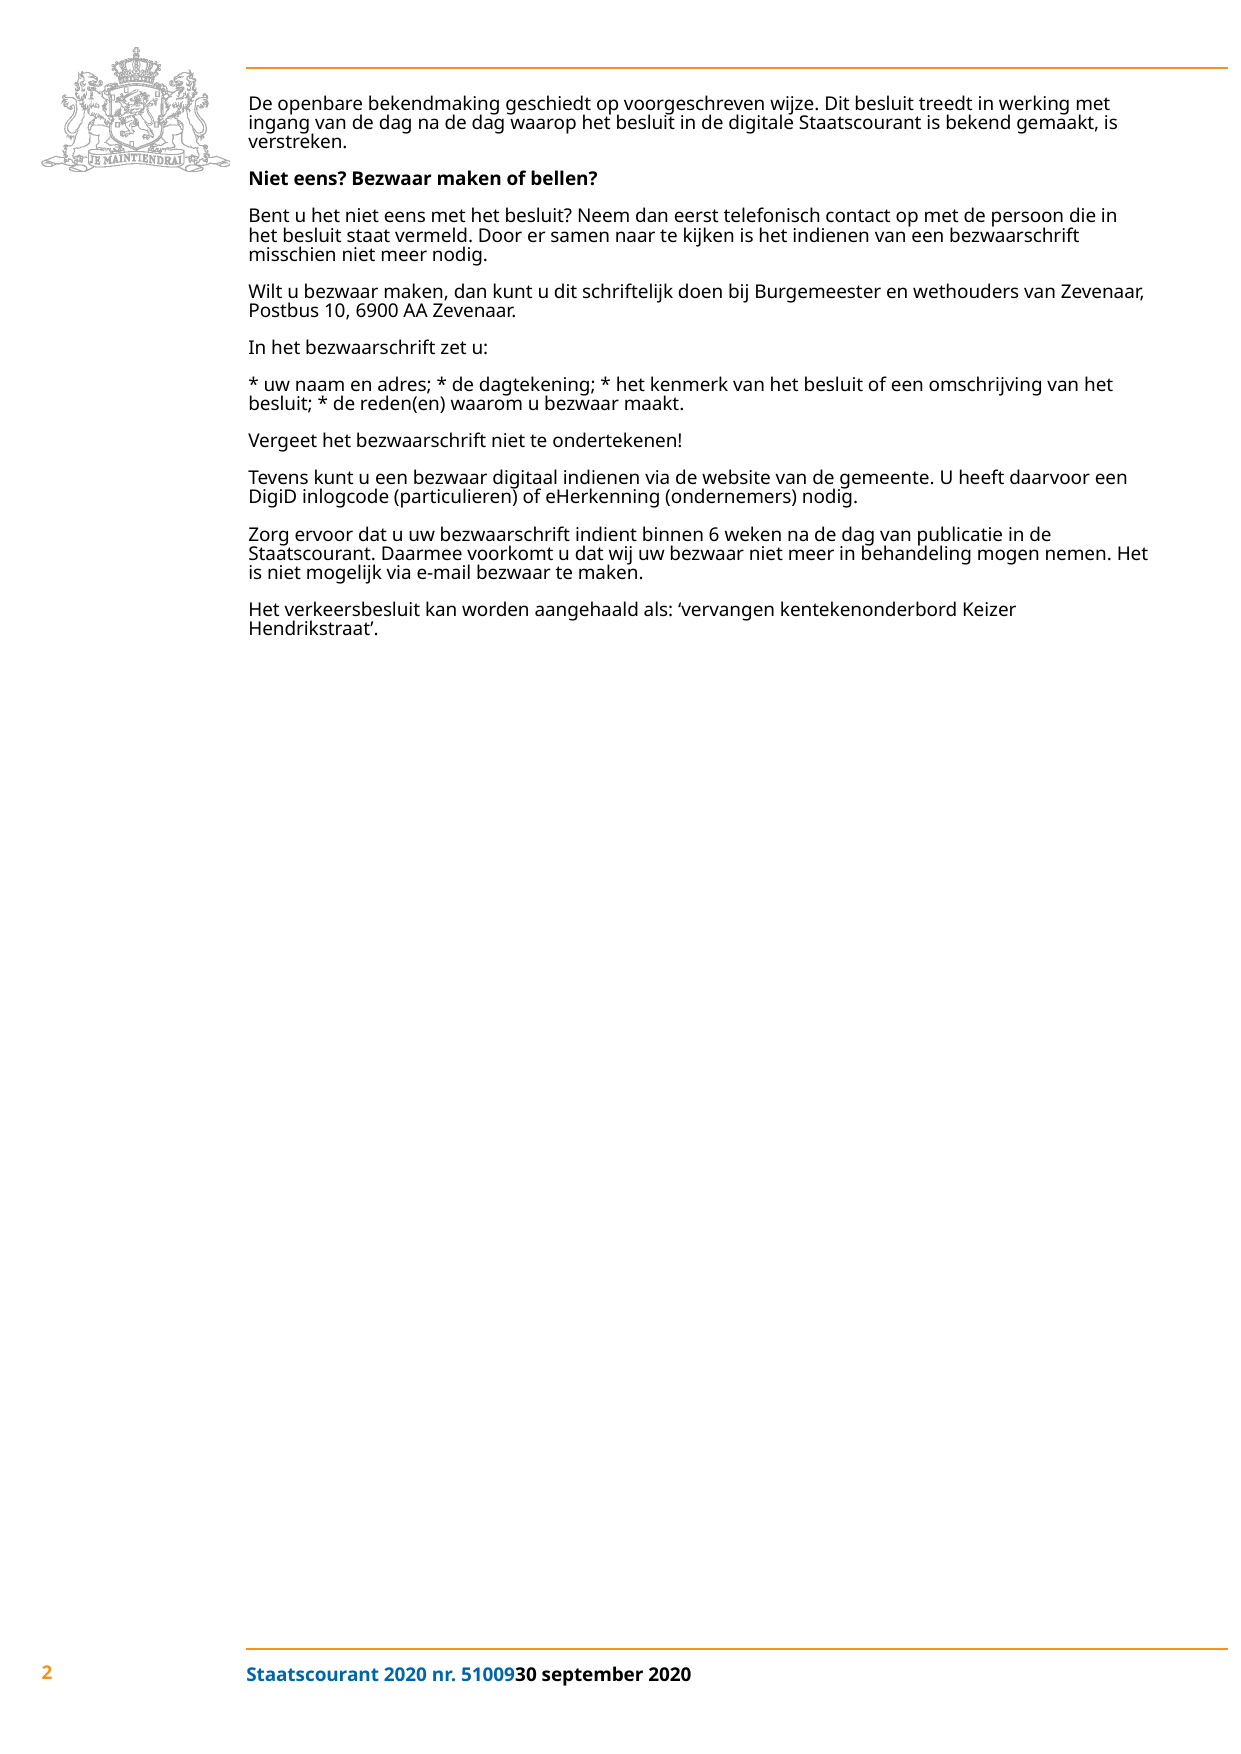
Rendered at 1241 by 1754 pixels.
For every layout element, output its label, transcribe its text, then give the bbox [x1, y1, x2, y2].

text Bent u het niet eens met het besluit? Neem dan eerst telefonisch contact op met de persoon die in het besluit staat vermeld. Door er samen naar te kijken is het indienen van een bezwaarschrift misschien niet meer nodig. [248, 207, 1152, 265]
text Tevens kunt u een bezwaar digitaal indienen via de website van de gemeente. U heeft daarvoor een DigiD inlogcode (particulieren) of eHerkenning (ondernemers) nodig. [248, 469, 1152, 508]
text Vergeet het bezwaarschrift niet te ondertekenen! [248, 432, 1152, 452]
text In het bezwaarschrift zet u: [248, 339, 1152, 358]
picture [41, 47, 231, 172]
text * uw naam en adres; * de dagtekening; * het kenmerk van het besluit of een omschrijving van het besluit; * de reden(en) waarom u bezwaar maakt. [248, 376, 1152, 414]
text Het verkeersbesluit kan worden aangehaald als: ‘vervangen kentekenonderbord Keizer Hendrikstraat’. [248, 601, 1152, 639]
text Zorg ervoor dat u uw bezwaarschrift indient binnen 6 weken na de dag van publicatie in de Staatscourant. Daarmee voorkomt u dat wij uw bezwaar niet meer in behandeling mogen nemen. Het is niet mogelijk via e-mail bezwaar te maken. [248, 526, 1152, 583]
text Niet eens? Bezwaar maken of bellen? [248, 170, 1152, 189]
text De openbare bekendmaking geschiedt op voorgeschreven wijze. Dit besluit treedt in werking met ingang van de dag na de dag waarop het besluit in de digitale Staatscourant is bekend gemaakt, is verstreken. [248, 95, 1152, 153]
text Wilt u bezwaar maken, dan kunt u dit schriftelijk doen bij Burgemeester en wethouders van Zevenaar, Postbus 10, 6900 AA Zevenaar. [248, 283, 1152, 321]
